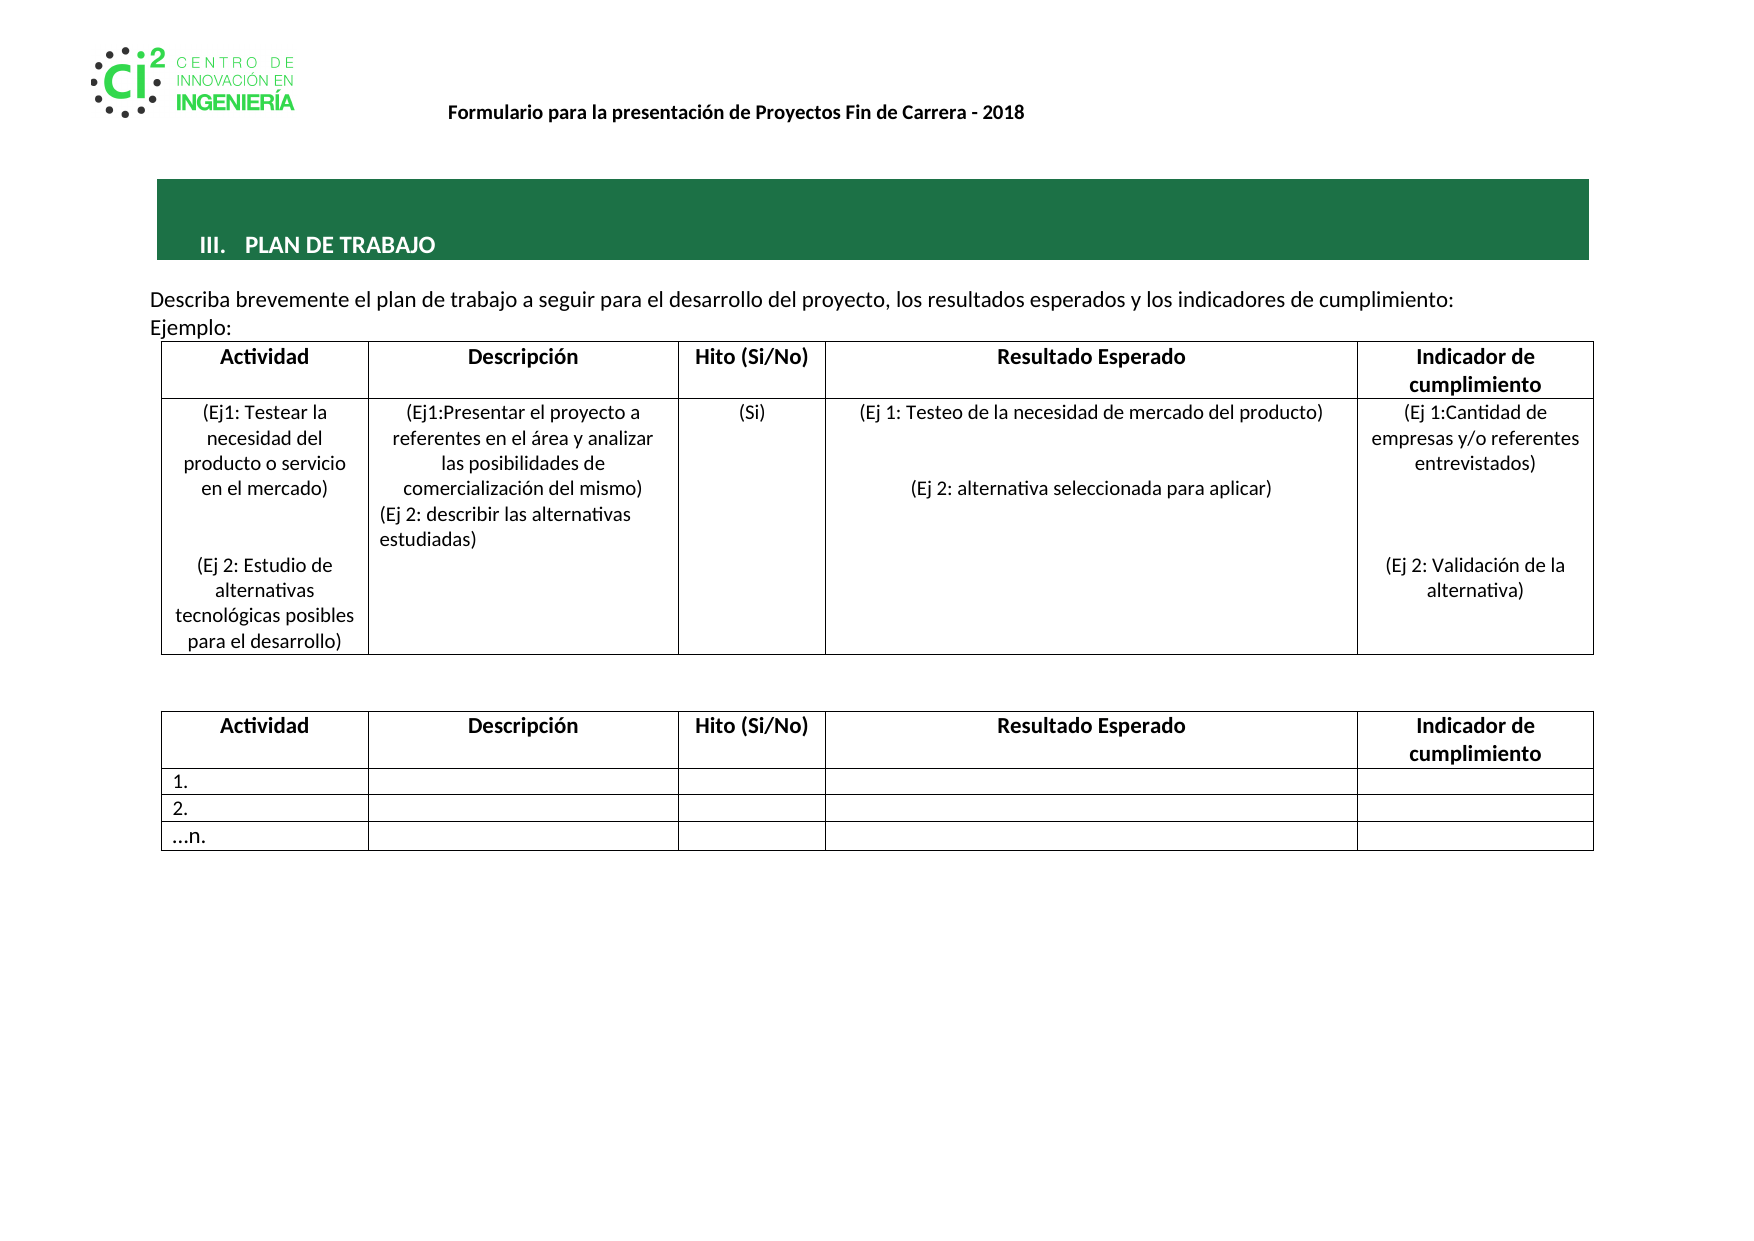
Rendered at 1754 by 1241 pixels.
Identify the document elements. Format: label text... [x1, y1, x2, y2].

table_cell [679, 822, 825, 849]
picture [91, 44, 298, 118]
table_cell [826, 822, 1357, 849]
table_cell [679, 769, 825, 794]
table_header Indicador de cumplimiento [1358, 712, 1593, 768]
table_cell [1358, 822, 1593, 849]
table_header Hito (Si/No) [679, 712, 825, 768]
table_cell 2. [162, 795, 368, 821]
table_cell 1. [162, 769, 368, 794]
table_header Descripción [369, 712, 678, 768]
table_cell …n. [162, 822, 368, 849]
table_cell [826, 795, 1357, 821]
table_header Actividad [162, 342, 368, 398]
table_cell [1358, 769, 1593, 794]
table_cell [1358, 795, 1593, 821]
table_header Actividad [162, 712, 368, 768]
table_cell [826, 769, 1357, 794]
table_cell [369, 822, 678, 849]
text Describa brevemente el plan de trabajo a seguir para el desarrollo del proyecto, los resultados esperados y los indicadores de cumplimiento: [150, 285, 1604, 313]
table_cell (Ej 1:Cantidad de empresas y/o referentes entrevistados) (Ej 2: Validación de la alternativa) [1358, 399, 1593, 653]
table_header PLAN DE TRABAJO [157, 179, 1589, 260]
table_cell [679, 795, 825, 821]
table_cell (Ej1:Presentar el proyecto a referentes en el área y analizar las posibilidades de comercialización del mismo) (Ej 2: describir las alternativas estudiadas) [369, 399, 678, 653]
table_cell (Si) [679, 399, 825, 653]
table_cell [369, 795, 678, 821]
table_cell (Ej1: Testear la necesidad del producto o servicio en el mercado) (Ej 2: Estudio de alternativas tecnológicas posibles para el desarrollo) [162, 399, 368, 653]
table_cell (Ej 1: Testeo de la necesidad de mercado del producto) (Ej 2: alternativa seleccionada para aplicar) [826, 399, 1357, 653]
table_cell [369, 769, 678, 794]
table_header Descripción [369, 342, 678, 398]
text Ejemplo: [150, 313, 1604, 341]
table_header Indicador de cumplimiento [1358, 342, 1593, 398]
table_header Resultado Esperado [826, 712, 1357, 768]
table_header Resultado Esperado [826, 342, 1357, 398]
table_header Hito (Si/No) [679, 342, 825, 398]
